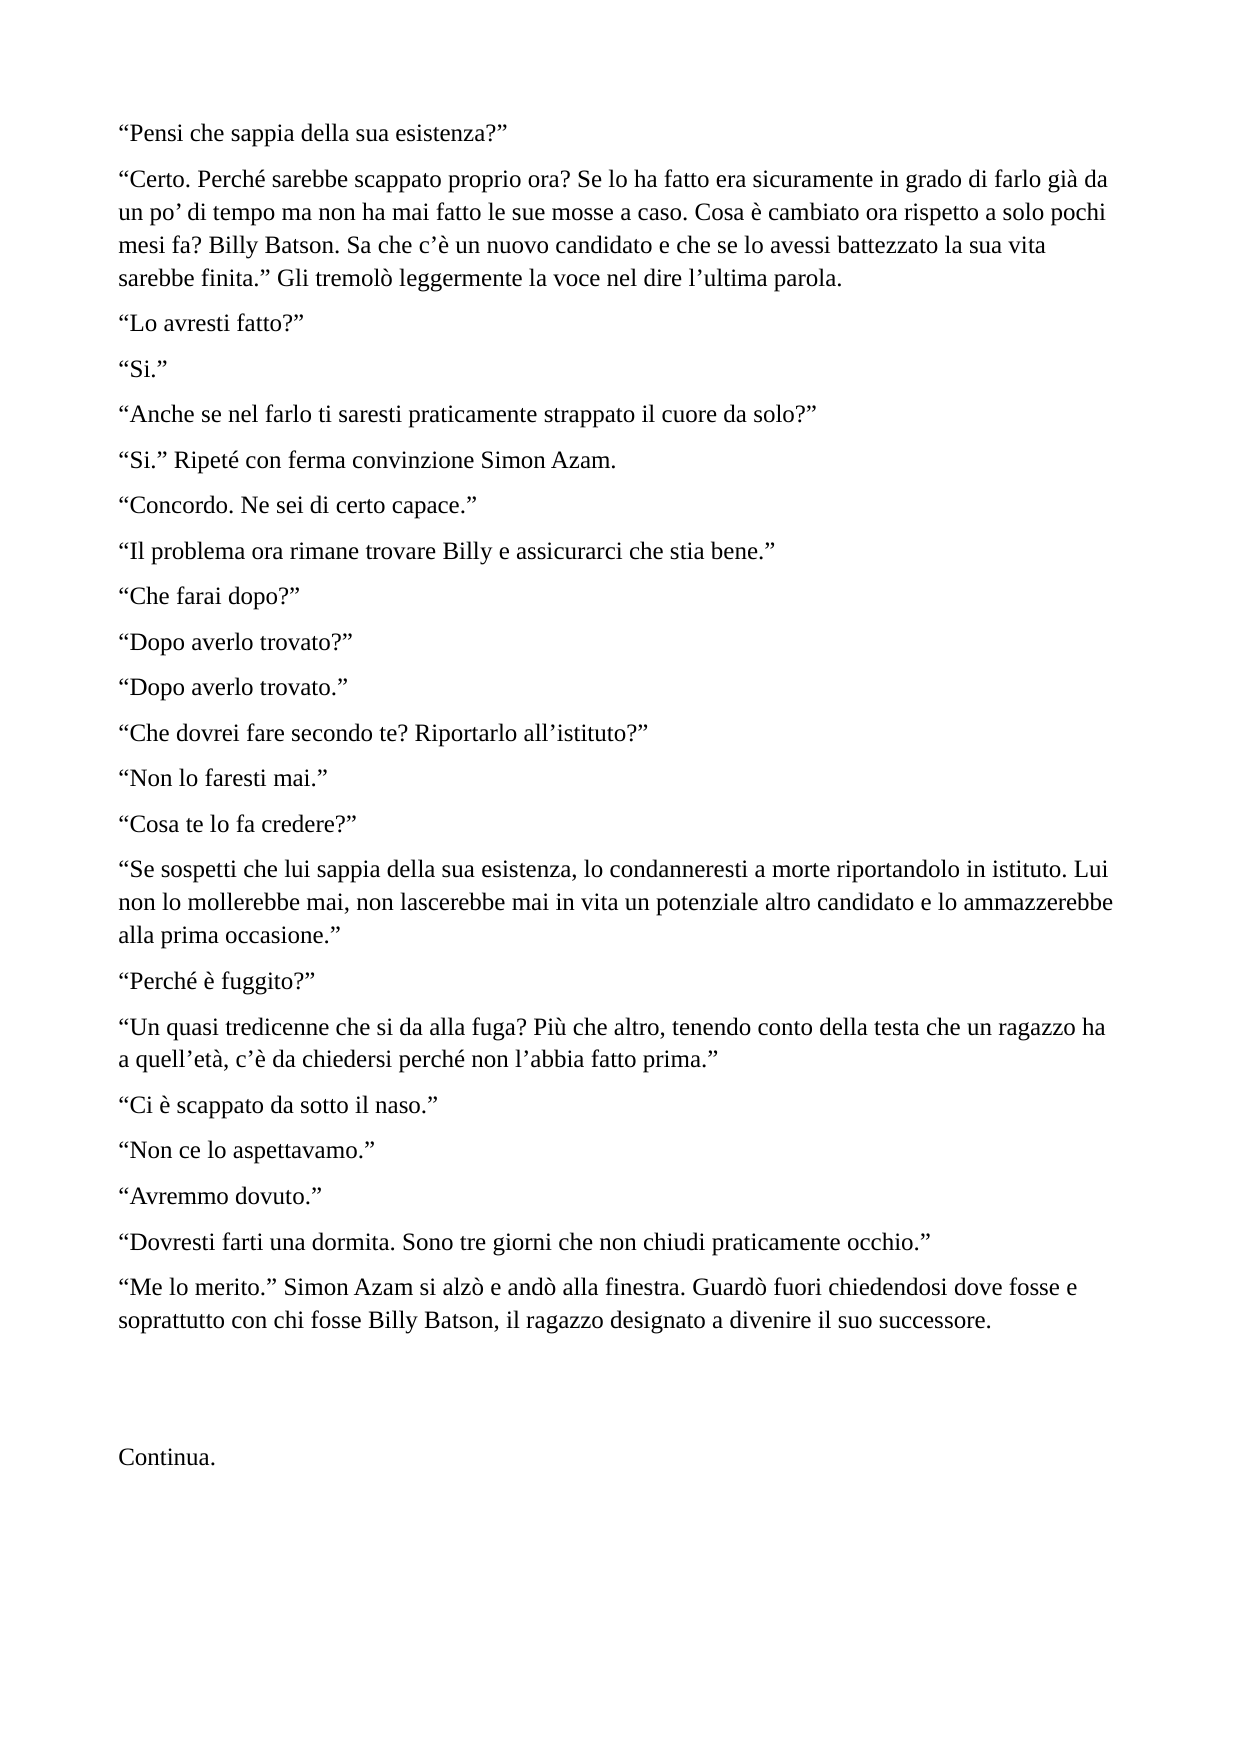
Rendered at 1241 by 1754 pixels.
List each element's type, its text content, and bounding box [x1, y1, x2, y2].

text “Certo. Perché sarebbe scappato proprio ora? Se lo ha fatto era sicuramente in grado di farlo già da un po’ di tempo ma non ha mai fatto le sue mosse a caso. Cosa è cambiato ora rispetto a solo pochi mesi fa? Billy Batson. Sa che c’è un nuovo candidato e che se lo avessi battezzato la sua vita sarebbe finita.” Gli tremolò leggermente la voce nel dire l’ultima parola. [118, 164, 1122, 291]
text “Non ce lo aspettavamo.” [118, 1136, 1122, 1164]
text “Dopo averlo trovato?” [118, 627, 1122, 656]
text “Che farai dopo?” [118, 581, 1122, 610]
text “Che dovrei fare secondo te? Riportarlo all’istituto?” [118, 718, 1122, 747]
text “Si.” Ripeté con ferma convinzione Simon Azam. [118, 445, 1122, 473]
text “Si.” [118, 354, 1122, 382]
text “Il problema ora rimane trovare Billy e assicurarci che stia bene.” [118, 536, 1122, 564]
text Continua. [118, 1442, 1122, 1471]
text “Non lo faresti mai.” [118, 763, 1122, 792]
text “Un quasi tredicenne che si da alla fuga? Più che altro, tenendo conto della testa che un ragazzo ha a quell’età, c’è da chiedersi perché non l’abbia fatto prima.” [118, 1012, 1122, 1073]
text “Perché è fuggito?” [118, 966, 1122, 995]
text “Dovresti farti una dormita. Sono tre giorni che non chiudi praticamente occhio.” [118, 1227, 1122, 1255]
text “Pensi che sappia della sua esistenza?” [118, 118, 1122, 147]
text “Anche se nel farlo ti saresti praticamente strappato il cuore da solo?” [118, 399, 1122, 428]
text “Ci è scappato da sotto il naso.” [118, 1090, 1122, 1119]
text “Lo avresti fatto?” [118, 308, 1122, 337]
text “Cosa te lo fa credere?” [118, 809, 1122, 838]
text “Avremmo dovuto.” [118, 1181, 1122, 1210]
text “Dopo averlo trovato.” [118, 672, 1122, 701]
text “Se sospetti che lui sappia della sua esistenza, lo condanneresti a morte riportandolo in istituto. Lui non lo mollerebbe mai, non lascerebbe mai in vita un potenziale altro candidato e lo ammazzerebbe alla prima occasione.” [118, 854, 1122, 949]
text “Concordo. Ne sei di certo capace.” [118, 490, 1122, 519]
text “Me lo merito.” Simon Azam si alzò e andò alla finestra. Guardò fuori chiedendosi dove fosse e soprattutto con chi fosse Billy Batson, il ragazzo designato a divenire il suo successore. [118, 1272, 1122, 1334]
